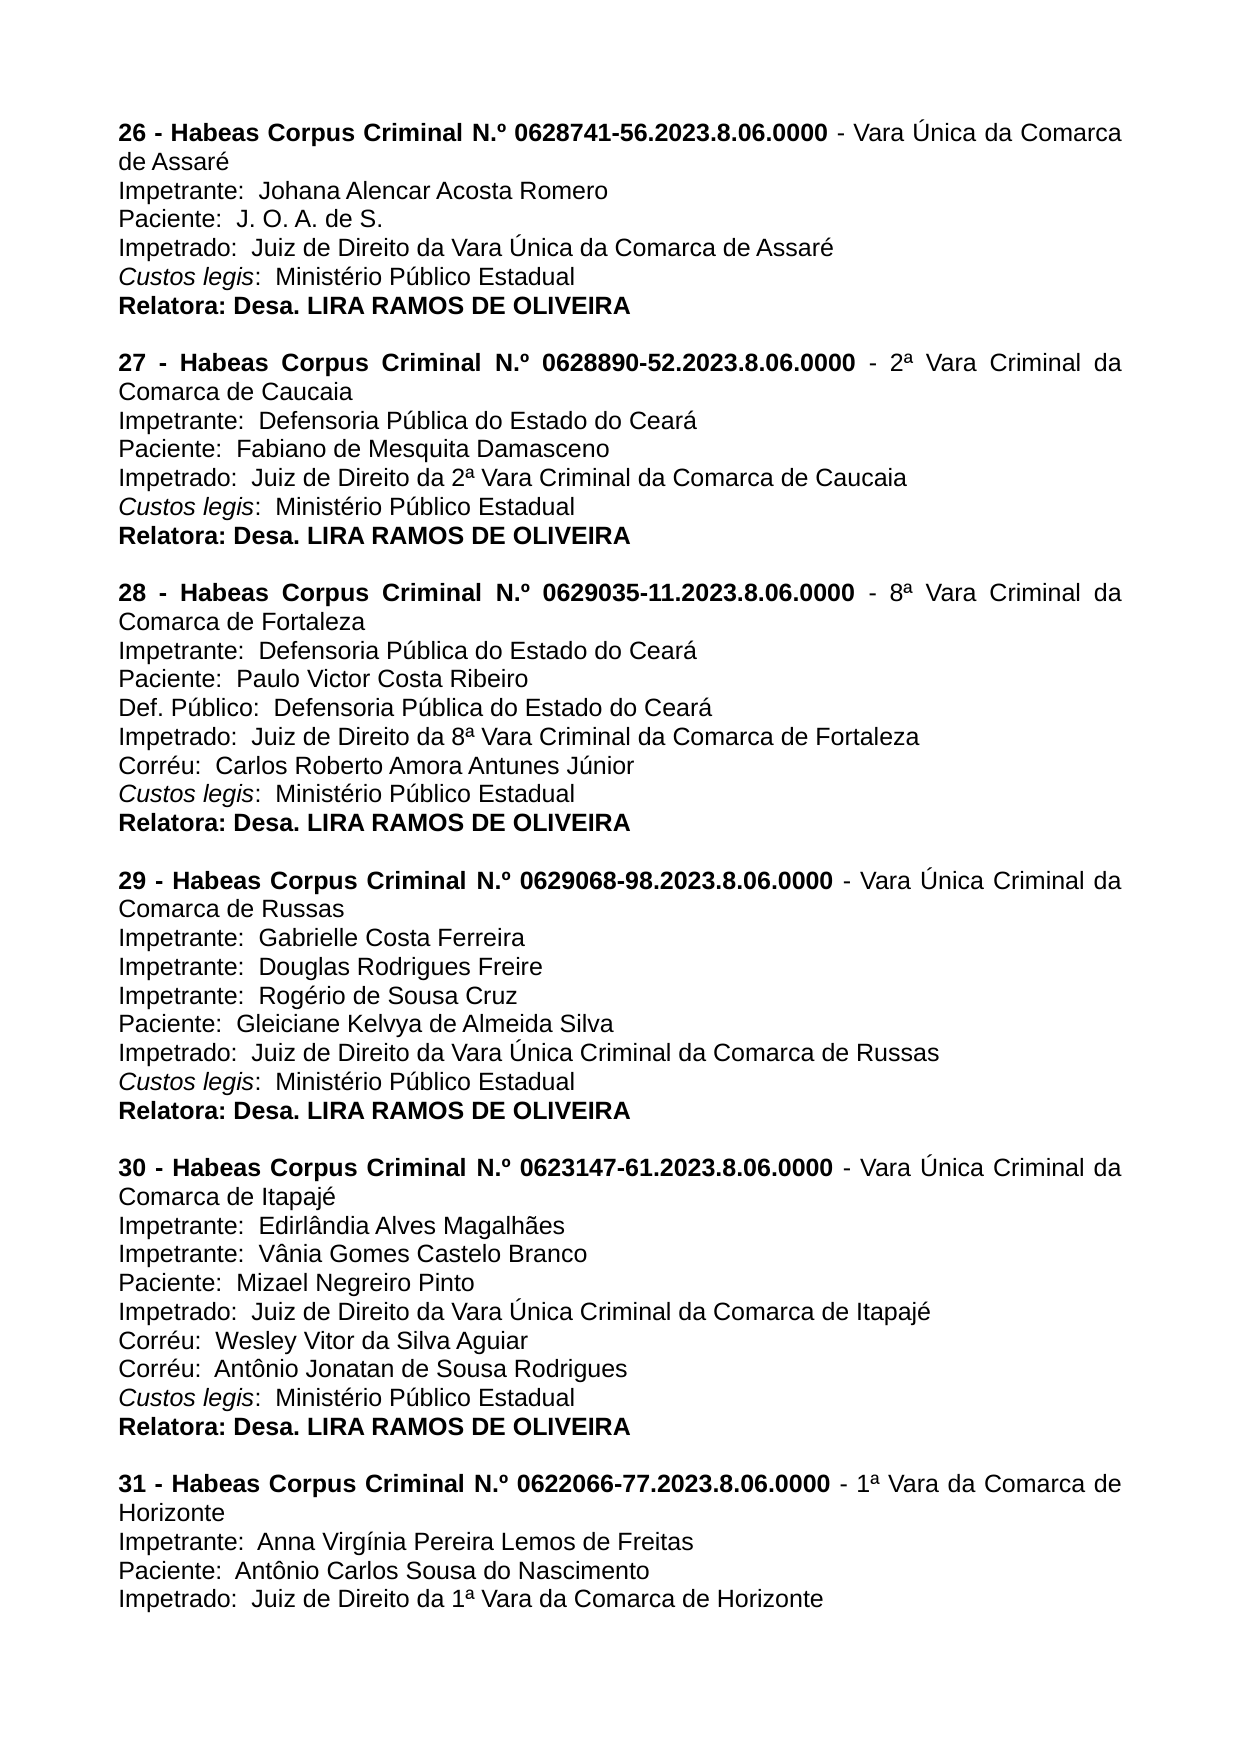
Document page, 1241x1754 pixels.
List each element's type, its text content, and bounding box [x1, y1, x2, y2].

text Corréu: Carlos Roberto Amora Antunes Júnior [118, 751, 1122, 779]
text 30 - Habeas Corpus Criminal N.º 0623147-61.2023.8.06.0000 - Vara Única Criminal da Comarca de Itapajé [118, 1153, 1122, 1211]
text Paciente: Gleiciane Kelvya de Almeida Silva [118, 1009, 1122, 1038]
text 29 - Habeas Corpus Criminal N.º 0629068-98.2023.8.06.0000 - Vara Única Criminal da Comarca de Russas [118, 866, 1122, 923]
text Impetrante: Douglas Rodrigues Freire [118, 952, 1122, 981]
text Impetrado: Juiz de Direito da Vara Única Criminal da Comarca de Itapajé [118, 1297, 1122, 1326]
text 26 - Habeas Corpus Criminal N.º 0628741-56.2023.8.06.0000 - Vara Única da Comarca de Assaré [118, 118, 1122, 176]
text Corréu: Antônio Jonatan de Sousa Rodrigues [118, 1354, 1122, 1383]
text Impetrado: Juiz de Direito da Vara Única da Comarca de Assaré [118, 233, 1122, 262]
text Impetrado: Juiz de Direito da 8ª Vara Criminal da Comarca de Fortaleza [118, 722, 1122, 751]
text Impetrante: Gabrielle Costa Ferreira [118, 923, 1122, 952]
text Def. Público: Defensoria Pública do Estado do Ceará [118, 693, 1122, 722]
text Paciente: Antônio Carlos Sousa do Nascimento [118, 1556, 1122, 1584]
text 31 - Habeas Corpus Criminal N.º 0622066-77.2023.8.06.0000 - 1ª Vara da Comarca de Horizonte [118, 1469, 1122, 1527]
text Paciente: Fabiano de Mesquita Damasceno [118, 434, 1122, 463]
text Custos legis: Ministério Público Estadual [118, 262, 1122, 291]
text Relatora: Desa. LIRA RAMOS DE OLIVEIRA [118, 1096, 1122, 1124]
text Custos legis: Ministério Público Estadual [118, 1067, 1122, 1096]
text Impetrado: Juiz de Direito da 2ª Vara Criminal da Comarca de Caucaia [118, 463, 1122, 492]
text Paciente: J. O. A. de S. [118, 204, 1122, 233]
text Paciente: Mizael Negreiro Pinto [118, 1268, 1122, 1297]
text Relatora: Desa. LIRA RAMOS DE OLIVEIRA [118, 291, 1122, 319]
text Relatora: Desa. LIRA RAMOS DE OLIVEIRA [118, 808, 1122, 837]
text Custos legis: Ministério Público Estadual [118, 1383, 1122, 1412]
text Relatora: Desa. LIRA RAMOS DE OLIVEIRA [118, 521, 1122, 549]
text Impetrante: Rogério de Sousa Cruz [118, 981, 1122, 1009]
text Relatora: Desa. LIRA RAMOS DE OLIVEIRA [118, 1412, 1122, 1441]
text Impetrante: Vânia Gomes Castelo Branco [118, 1239, 1122, 1268]
text Impetrante: Defensoria Pública do Estado do Ceará [118, 406, 1122, 434]
text Corréu: Wesley Vitor da Silva Aguiar [118, 1326, 1122, 1354]
text Impetrante: Johana Alencar Acosta Romero [118, 176, 1122, 204]
text Impetrado: Juiz de Direito da Vara Única Criminal da Comarca de Russas [118, 1038, 1122, 1067]
text Custos legis: Ministério Público Estadual [118, 492, 1122, 521]
text Impetrante: Defensoria Pública do Estado do Ceará [118, 636, 1122, 664]
text Impetrado: Juiz de Direito da 1ª Vara da Comarca de Horizonte [118, 1584, 1122, 1613]
text 27 - Habeas Corpus Criminal N.º 0628890-52.2023.8.06.0000 - 2ª Vara Criminal da Comarca de Caucaia [118, 348, 1122, 406]
text Impetrante: Anna Virgínia Pereira Lemos de Freitas [118, 1527, 1122, 1556]
text 28 - Habeas Corpus Criminal N.º 0629035-11.2023.8.06.0000 - 8ª Vara Criminal da Comarca de Fortaleza [118, 578, 1122, 636]
text Paciente: Paulo Victor Costa Ribeiro [118, 664, 1122, 693]
text Impetrante: Edirlândia Alves Magalhães [118, 1211, 1122, 1239]
text Custos legis: Ministério Público Estadual [118, 779, 1122, 808]
